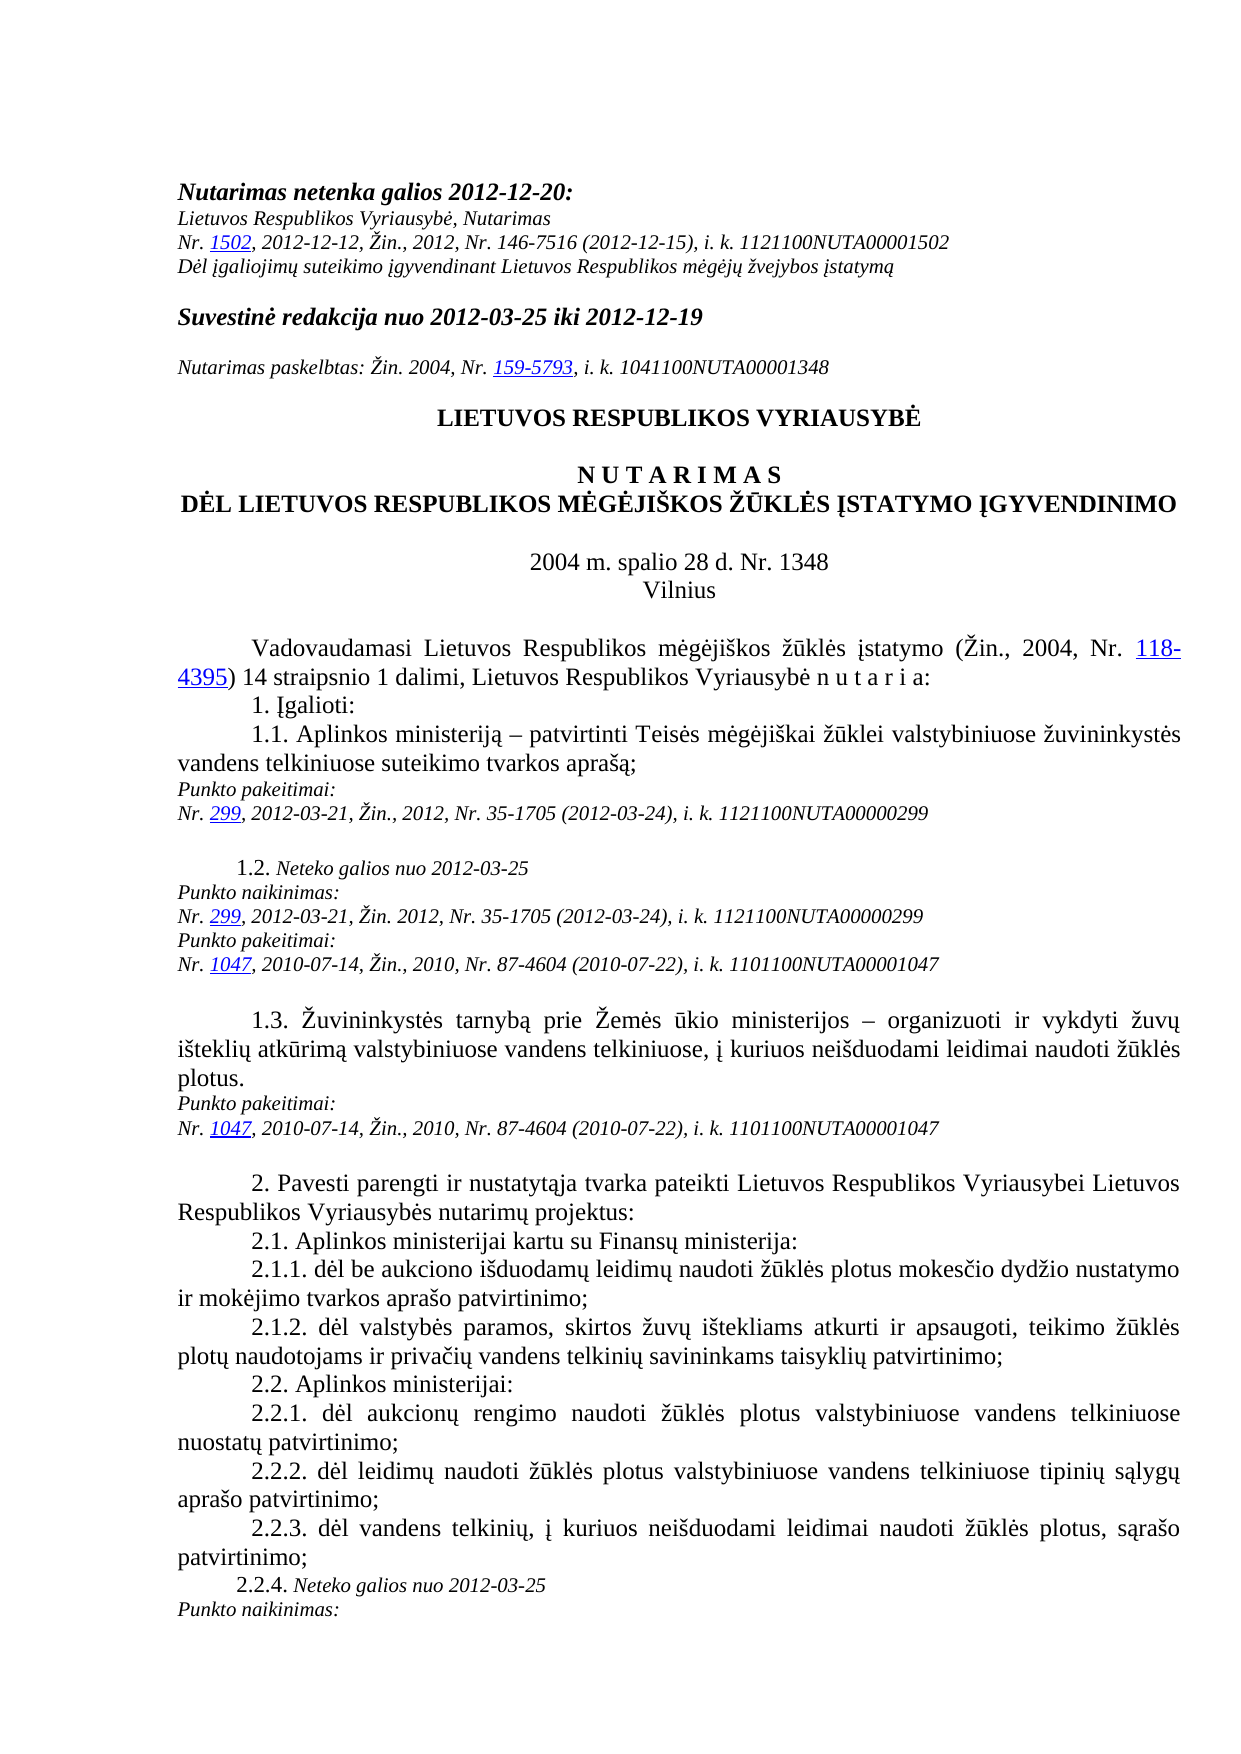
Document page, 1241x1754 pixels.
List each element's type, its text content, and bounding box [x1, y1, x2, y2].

text 2.1.1. dėl be aukciono išduodamų leidimų naudoti žūklės plotus mokesčio dydžio nustatymo ir mokėjimo tvarkos aprašo patvirtinimo; [177, 1254, 1181, 1312]
text 2.2. Aplinkos ministerijai: [177, 1369, 1181, 1398]
text 2.1.2. dėl valstybės paramos, skirtos žuvų ištekliams atkurti ir apsaugoti, teikimo žūklės plotų naudotojams ir privačių vandens telkinių savininkams taisyklių patvirtinimo; [177, 1312, 1181, 1369]
text Suvestinė redakcija nuo 2012-03-25 iki 2012-12-19 [177, 302, 1181, 331]
text 2.2.1. dėl aukcionų rengimo naudoti žūklės plotus valstybiniuose vandens telkiniuose nuostatų patvirtinimo; [177, 1398, 1181, 1456]
text 2.1. Aplinkos ministerijai kartu su Finansų ministerija: [177, 1226, 1181, 1254]
text Punkto pakeitimai: [177, 777, 1181, 801]
text Vilnius [177, 576, 1181, 604]
text Punkto naikinimas: [177, 880, 1181, 904]
text Lietuvos Respublikos Vyriausybė, Nutarimas [177, 206, 1181, 230]
text 2.2.4. Neteko galios nuo 2012-03-25 [177, 1571, 1181, 1597]
text Nr. 1047, 2010-07-14, Žin., 2010, Nr. 87-4604 (2010-07-22), i. k. 1101100NUTA00001047 [177, 952, 1181, 976]
text Dėl įgaliojimų suteikimo įgyvendinant Lietuvos Respublikos mėgėjų žvejybos įstatymą [177, 254, 1181, 278]
text Vadovaudamasi Lietuvos Respublikos mėgėjiškos žūklės įstatymo (Žin., 2004, Nr. 118-4395) 14 straipsnio 1 dalimi, Lietuvos Respublikos Vyriausybė nutaria: [177, 633, 1181, 691]
text LIETUVOS RESPUBLIKOS VYRIAUSYBĖ [177, 403, 1181, 432]
text Nutarimas netenka galios 2012-12-20: [177, 177, 1181, 206]
text Punkto pakeitimai: [177, 928, 1181, 952]
text Nr. 1047, 2010-07-14, Žin., 2010, Nr. 87-4604 (2010-07-22), i. k. 1101100NUTA00001047 [177, 1115, 1181, 1139]
text 2.2.2. dėl leidimų naudoti žūklės plotus valstybiniuose vandens telkiniuose tipinių sąlygų aprašo patvirtinimo; [177, 1456, 1181, 1513]
text 2. Pavesti parengti ir nustatytąja tvarka pateikti Lietuvos Respublikos Vyriausybei Lietuvos Respublikos Vyriausybės nutarimų projektus: [177, 1168, 1181, 1226]
text Nutarimas paskelbtas: Žin. 2004, Nr. 159-5793, i. k. 1041100NUTA00001348 [177, 355, 1181, 379]
text 1.2. Neteko galios nuo 2012-03-25 [177, 854, 1181, 880]
text Punkto naikinimas: [177, 1597, 1181, 1621]
text Nr. 1502, 2012-12-12, Žin., 2012, Nr. 146-7516 (2012-12-15), i. k. 1121100NUTA00001502 [177, 230, 1181, 254]
text 2.2.3. dėl vandens telkinių, į kuriuos neišduodami leidimai naudoti žūklės plotus, sąrašo patvirtinimo; [177, 1513, 1181, 1571]
text N U T A R I M A S [177, 461, 1181, 489]
text 2004 m. spalio 28 d. Nr. 1348 [177, 547, 1181, 576]
text Nr. 299, 2012-03-21, Žin. 2012, Nr. 35-1705 (2012-03-24), i. k. 1121100NUTA00000299 [177, 904, 1181, 928]
text Punkto pakeitimai: [177, 1091, 1181, 1115]
text 1.3. Žuvininkystės tarnybą prie Žemės ūkio ministerijos – organizuoti ir vykdyti žuvų išteklių atkūrimą valstybiniuose vandens telkiniuose, į kuriuos neišduodami leidimai naudoti žūklės plotus. [177, 1005, 1181, 1091]
text Nr. 299, 2012-03-21, Žin., 2012, Nr. 35-1705 (2012-03-24), i. k. 1121100NUTA00000299 [177, 801, 1181, 825]
text 1. Įgalioti: [177, 691, 1181, 719]
text DĖL LIETUVOS RESPUBLIKOS MĖGĖJIŠKOS ŽŪKLĖS ĮSTATYMO ĮGYVENDINIMO [177, 489, 1181, 518]
text 1.1. Aplinkos ministeriją – patvirtinti Teisės mėgėjiškai žūklei valstybiniuose žuvininkystės vandens telkiniuose suteikimo tvarkos aprašą; [177, 719, 1181, 777]
